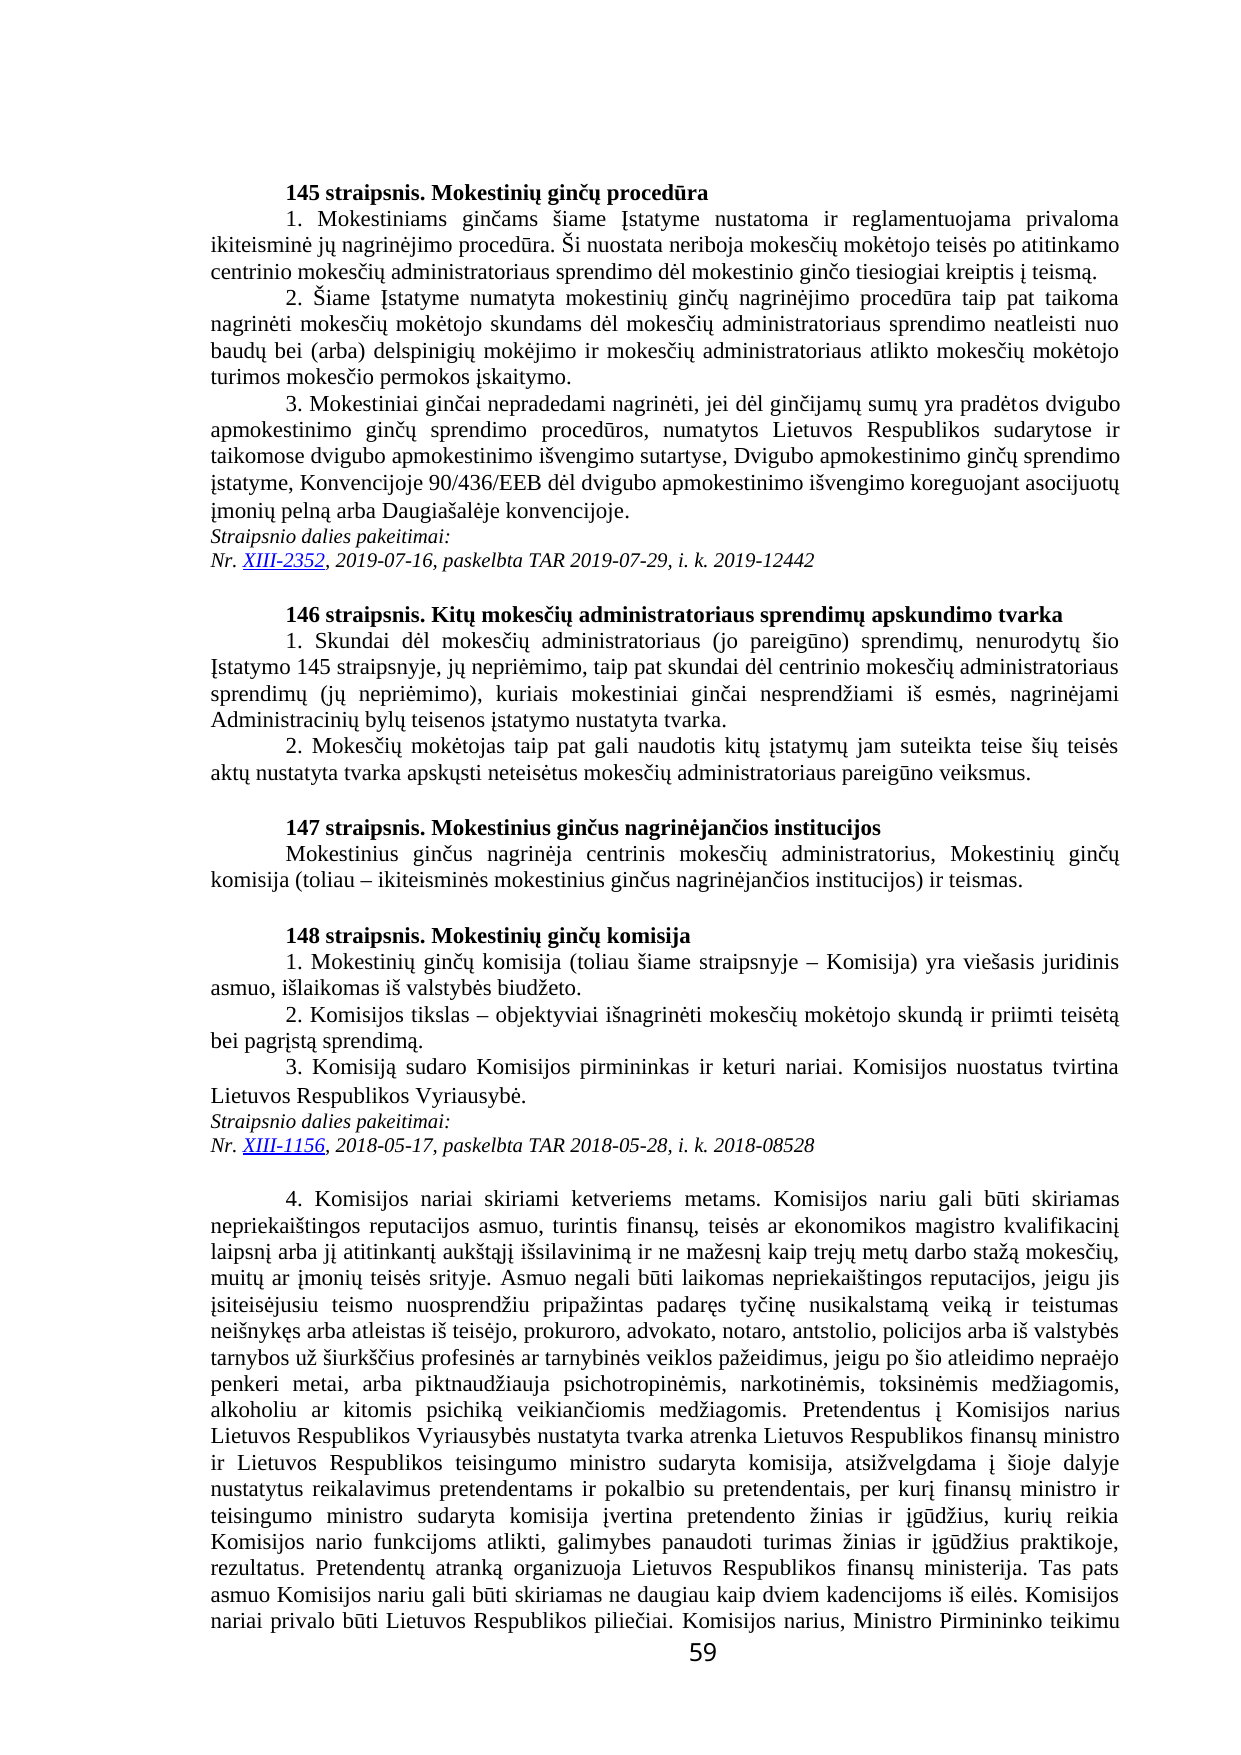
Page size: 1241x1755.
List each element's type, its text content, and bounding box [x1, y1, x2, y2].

text 145 straipsnis. Mokestinių ginčų procedūra [210, 179, 1120, 205]
text 1. Skundai dėl mokesčių administratoriaus (jo pareigūno) sprendimų, nenurodytų šio Įstatymo 145 straipsnyje, jų nepriėmimo, taip pat skundai dėl centrinio mokesčių administratoriaus sprendimų (jų nepriėmimo), kuriais mokestiniai ginčai nesprendžiami iš esmės, nagrinėjami Administracinių bylų teisenos įstatymo nustatyta tvarka. [210, 627, 1120, 732]
text 2. Komisijos tikslas – objektyviai išnagrinėti mokesčių mokėtojo skundą ir priimti teisėtą bei pagrįstą sprendimą. [210, 1001, 1120, 1053]
text 146 straipsnis. Kitų mokesčių administratoriaus sprendimų apskundimo tvarka [285, 601, 1120, 627]
text Nr. XIII-2352, 2019-07-16, paskelbta TAR 2019-07-29, i. k. 2019-12442 [210, 548, 1120, 572]
text 1. Mokestinių ginčų komisija (toliau šiame straipsnyje – Komisija) yra viešasis juridinis asmuo, išlaikomas iš valstybės biudžeto. [210, 948, 1120, 1001]
text Straipsnio dalies pakeitimai: [210, 1108, 1120, 1133]
text 3. Komisiją sudaro Komisijos pirmininkas ir keturi nariai. Komisijos nuostatus tvirtina Lietuvos Respublikos Vyriausybė. [210, 1053, 1120, 1108]
text 4. Komisijos nariai skiriami ketveriems metams. Komisijos nariu gali būti skiriamas nepriekaištingos reputacijos asmuo, turintis finansų, teisės ar ekonomikos magistro kvalifikacinį laipsnį arba jį atitinkantį aukštąjį išsilavinimą ir ne mažesnį kaip trejų metų darbo stažą mokesčių, muitų ar įmonių teisės srityje. Asmuo negali būti laikomas nepriekaištingos reputacijos, jeigu jis įsiteisėjusiu teismo nuosprendžiu pripažintas padaręs tyčinę nusikalstamą veiką ir teistumas neišnykęs arba atleistas iš teisėjo, prokuroro, advokato, notaro, antstolio, policijos arba iš valstybės tarnybos už šiurkščius profesinės ar tarnybinės veiklos pažeidimus, jeigu po šio atleidimo nepraėjo penkeri metai, arba piktnaudžiauja psichotropinėmis, narkotinėmis, toksinėmis medžiagomis, alkoholiu ar kitomis psichiką veikiančiomis medžiagomis. Pretendentus į Komisijos narius Lietuvos Respublikos Vyriausybės nustatyta tvarka atrenka Lietuvos Respublikos finansų ministro ir Lietuvos Respublikos teisingumo ministro sudaryta komisija, atsižvelgdama į šioje dalyje nustatytus reikalavimus pretendentams ir pokalbio su pretendentais, per kurį finansų ministro ir teisingumo ministro sudaryta komisija įvertina pretendento žinias ir įgūdžius, kurių reikia Komisijos nario funkcijoms atlikti, galimybes panaudoti turimas žinias ir įgūdžius praktikoje, rezultatus. Pretendentų atranką organizuoja Lietuvos Respublikos finansų ministerija. Tas pats asmuo Komisijos nariu gali būti skiriamas ne daugiau kaip dviem kadencijoms iš eilės. Komisijos nariai privalo būti Lietuvos Respublikos piliečiai. Komisijos narius, Ministro Pirmininko teikimu [210, 1185, 1120, 1633]
text Straipsnio dalies pakeitimai: [210, 524, 1120, 548]
text 2. Mokesčių mokėtojas taip pat gali naudotis kitų įstatymų jam suteikta teise šių teisės aktų nustatyta tvarka apskųsti neteisėtus mokesčių administratoriaus pareigūno veiksmus. [210, 732, 1120, 785]
text 148 straipsnis. Mokestinių ginčų komisija [210, 922, 1120, 948]
text 2. Šiame Įstatyme numatyta mokestinių ginčų nagrinėjimo procedūra taip pat taikoma nagrinėti mokesčių mokėtojo skundams dėl mokesčių administratoriaus sprendimo neatleisti nuo baudų bei (arba) delspinigių mokėjimo ir mokesčių administratoriaus atlikto mokesčių mokėtojo turimos mokesčio permokos įskaitymo. [210, 284, 1120, 389]
text Mokestinius ginčus nagrinėja centrinis mokesčių administratorius, Mokestinių ginčų komisija (toliau – ikiteisminės mokestinius ginčus nagrinėjančios institucijos) ir teismas. [210, 840, 1120, 893]
text 147 straipsnis. Mokestinius ginčus nagrinėjančios institucijos [210, 814, 1120, 840]
text Nr. XIII-1156, 2018-05-17, paskelbta TAR 2018-05-28, i. k. 2018-08528 [210, 1133, 1120, 1157]
text 1. Mokestiniams ginčams šiame Įstatyme nustatoma ir reglamentuojama privaloma ikiteisminė jų nagrinėjimo procedūra. Ši nuostata neriboja mokesčių mokėtojo teisės po atitinkamo centrinio mokesčių administratoriaus sprendimo dėl mokestinio ginčo tiesiogiai kreiptis į teismą. [210, 205, 1120, 284]
text 3. Mokestiniai ginčai nepradedami nagrinėti, jei dėl ginčijamų sumų yra pradėtos dvigubo apmokestinimo ginčų sprendimo procedūros, numatytos Lietuvos Respublikos sudarytose ir taikomose dvigubo apmokestinimo išvengimo sutartyse, Dvigubo apmokestinimo ginčų sprendimo įstatyme, Konvencijoje 90/436/EEB dėl dvigubo apmokestinimo išvengimo koreguojant asocijuotų įmonių pelną arba Daugiašalėje konvencijoje. [210, 389, 1120, 524]
